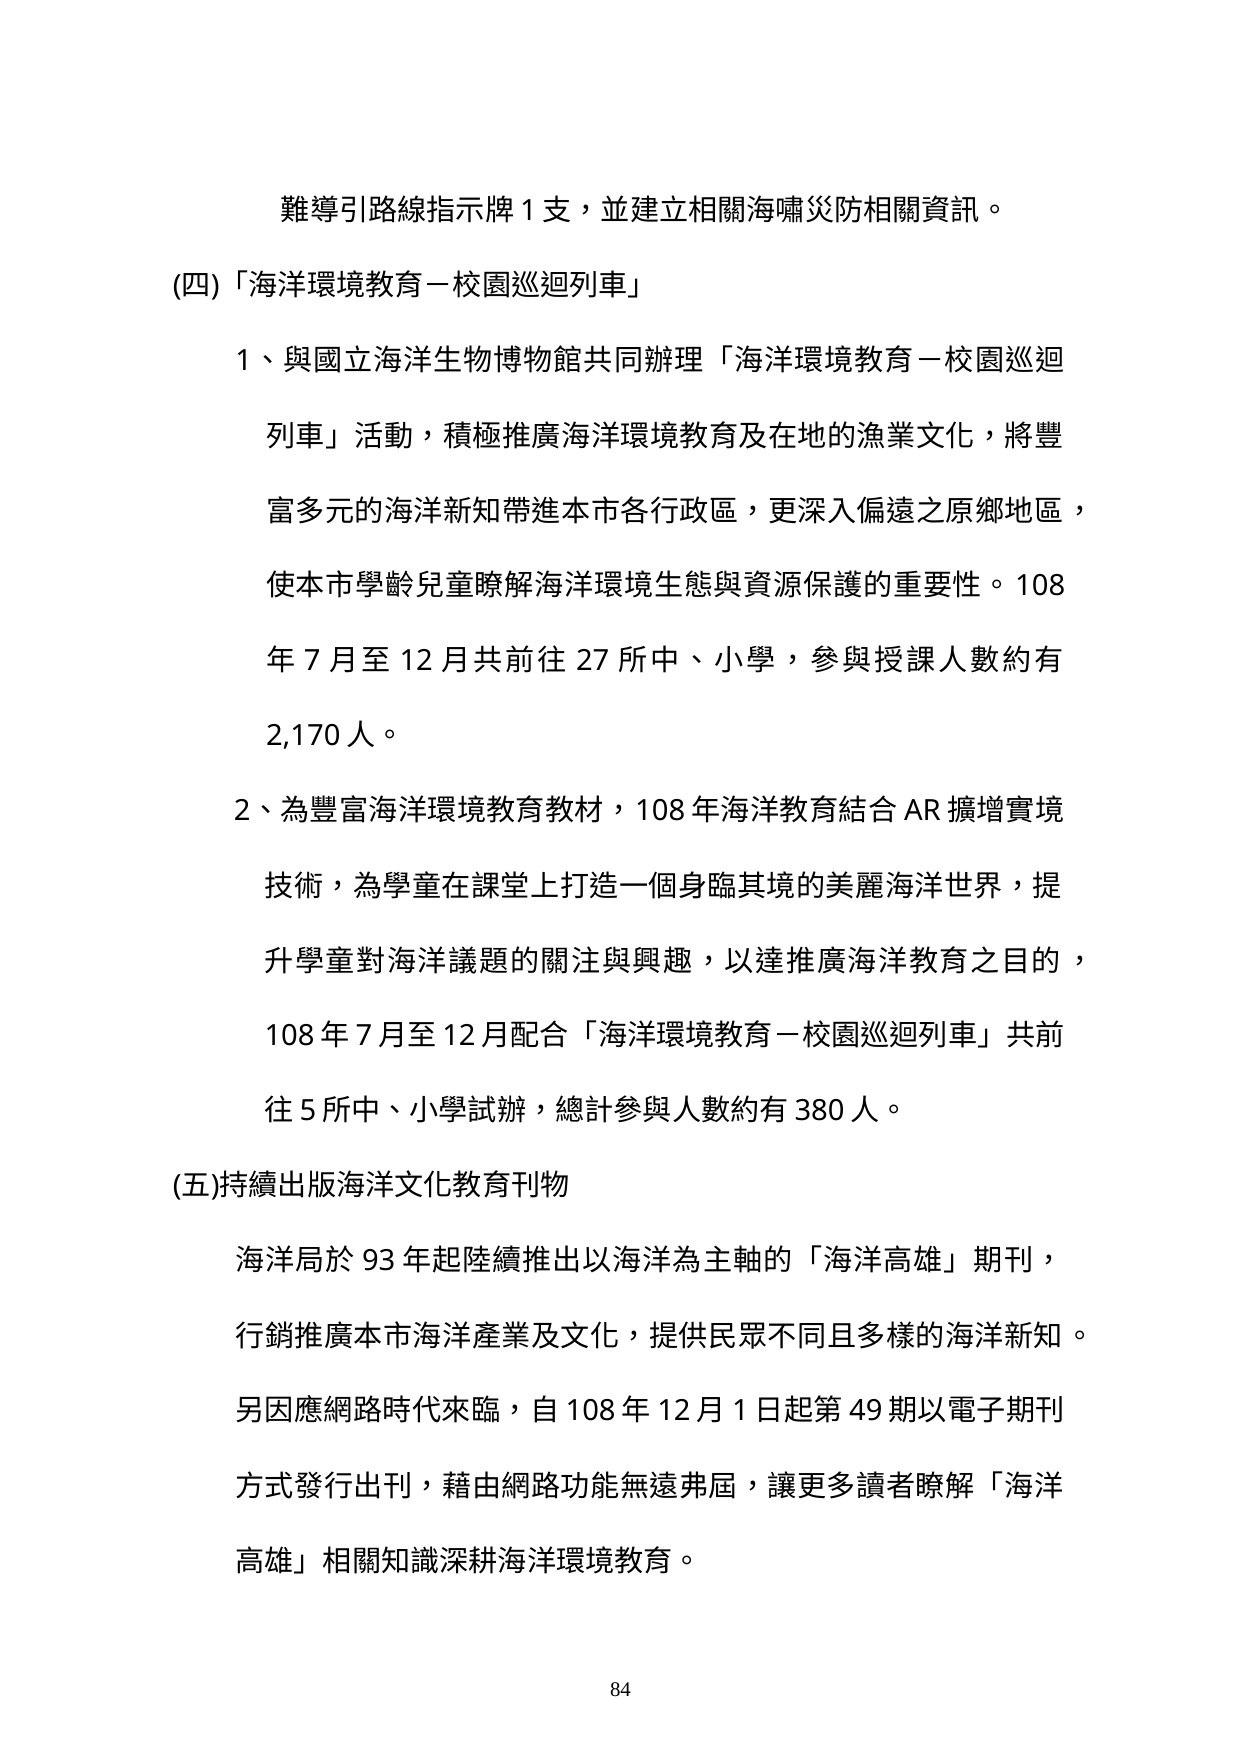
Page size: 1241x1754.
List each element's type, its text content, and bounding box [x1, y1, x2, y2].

text (四)「海洋環境教育－校園巡迴列車」 [173, 239, 1092, 314]
text 海洋局於93年起陸續推出以海洋為主軸的「海洋高雄」期刊，行銷推廣本市海洋產業及文化，提供民眾不同且多樣的海洋新知。另因應網路時代來臨，自108年12月1日起第49期以電子期刊方式發行出刊，藉由網路功能無遠弗屆，讓更多讀者瞭解「海洋高雄」相關知識深耕海洋環境教育。 [235, 1214, 1065, 1589]
text 1、與國立海洋生物博物館共同辦理「海洋環境教育－校園巡迴列車」活動，積極推廣海洋環境教育及在地的漁業文化，將豐富多元的海洋新知帶進本市各行政區，更深入偏遠之原鄉地區，使本市學齡兒童瞭解海洋環境生態與資源保護的重要性。108年7月至12月共前往27所中、小學，參與授課人數約有2,170人。 [235, 314, 1065, 764]
text (五)持續出版海洋文化教育刊物 [173, 1139, 1092, 1214]
text 2、為豐富海洋環境教育教材，108年海洋教育結合AR擴增實境技術，為學童在課堂上打造一個身臨其境的美麗海洋世界，提升學童對海洋議題的關注與興趣，以達推廣海洋教育之目的，108年7月至12月配合「海洋環境教育－校園巡迴列車」共前往5所中、小學試辦，總計參與人數約有380人。 [234, 764, 1065, 1139]
text 難導引路線指示牌1支，並建立相關海嘯災防相關資訊。 [236, 164, 1065, 239]
